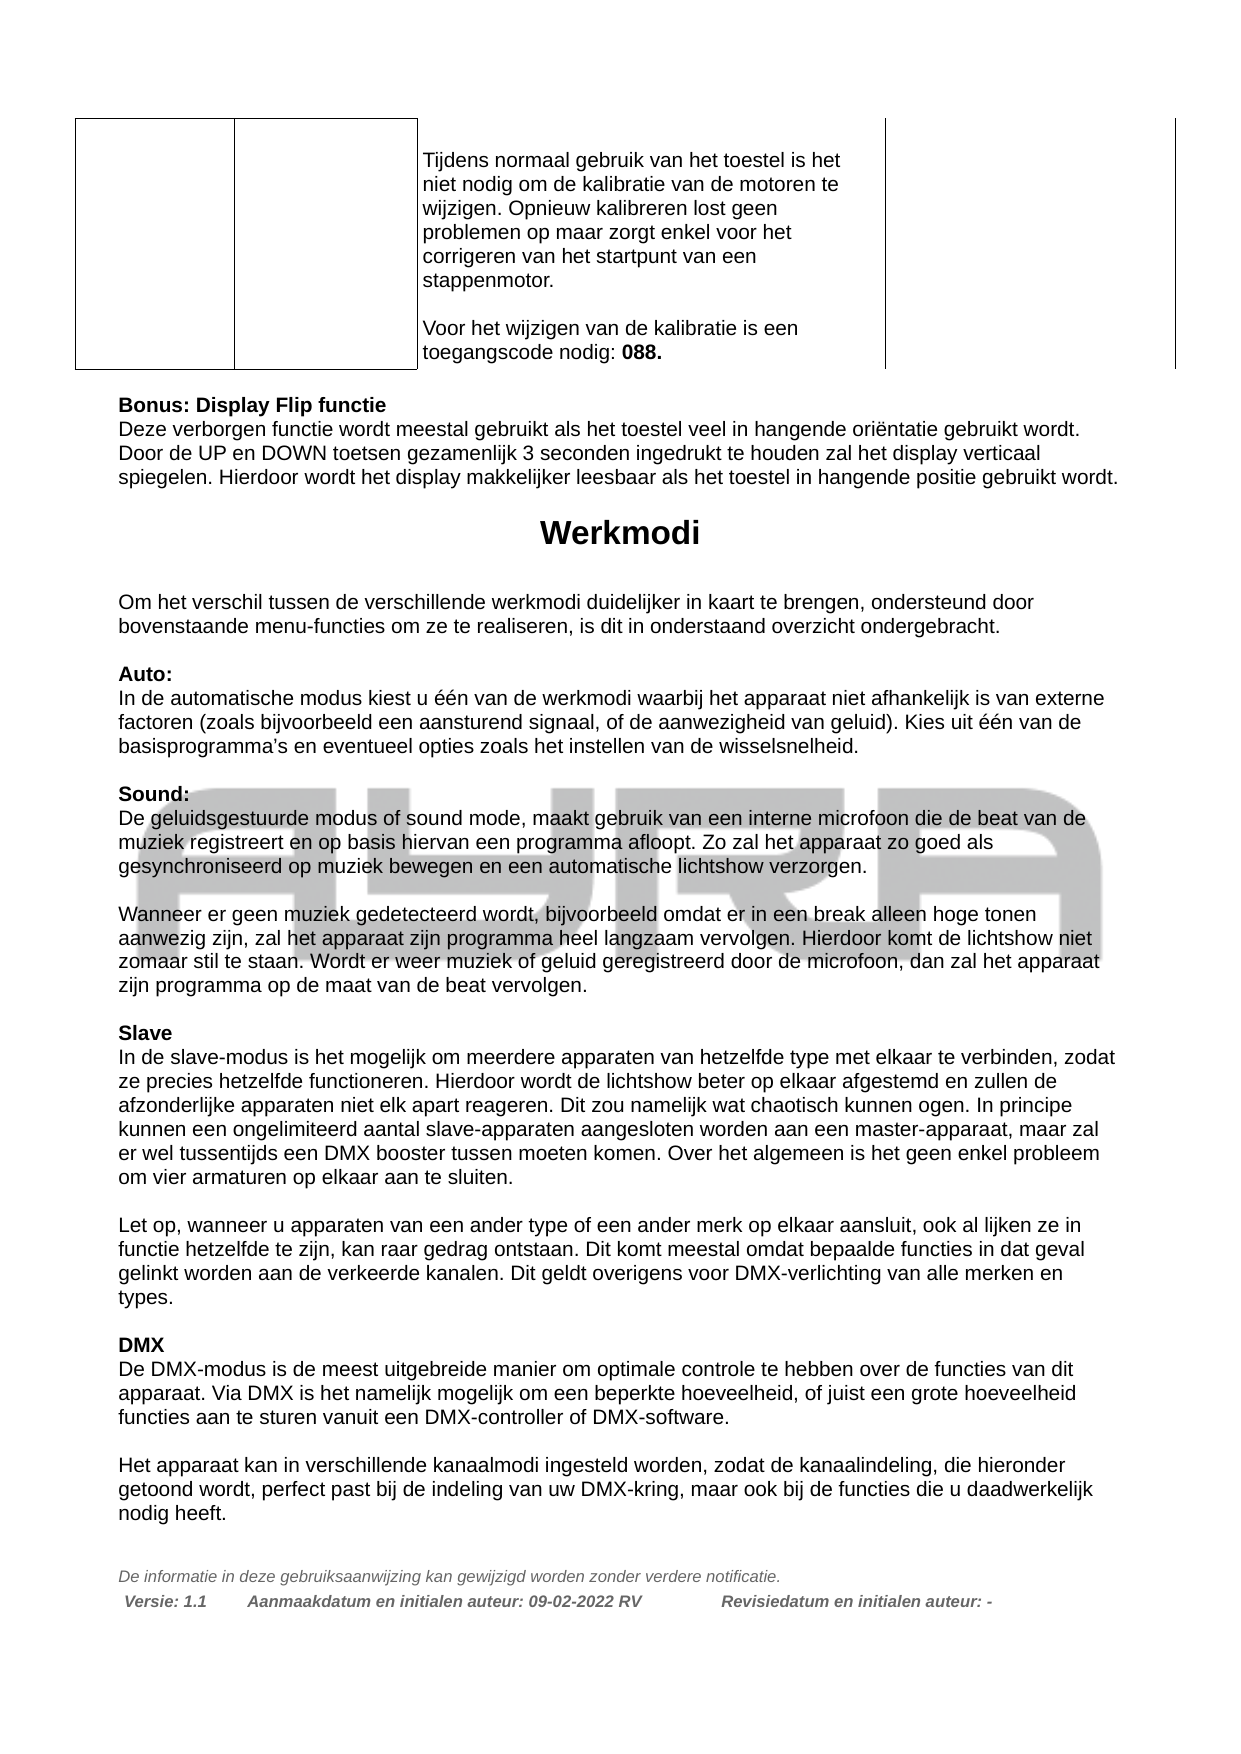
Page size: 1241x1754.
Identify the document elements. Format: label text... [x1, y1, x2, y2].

table_cell Tijdens normaal gebruik van het toestel is het niet nodig om de kalibratie van de motoren te wijzigen. Opnieuw kalibreren lost geen problemen op maar zorgt enkel voor het corrigeren van het startpunt van een stappenmotor. Voor het wijzigen van de kalibratie is een toegangscode nodig: 088. [418, 118, 885, 369]
text Werkmodi [118, 513, 1122, 551]
table_cell [76, 119, 234, 369]
text Let op, wanneer u apparaten van een ander type of een ander merk op elkaar aansluit, ook al lijken ze in functie hetzelfde te zijn, kan raar gedrag ontstaan. Dit komt meestal omdat bepaalde functies in dat geval gelinkt worden aan de verkeerde kanalen. Dit geldt overigens voor DMX-verlichting van alle merken en types. [118, 1213, 1122, 1309]
text Het apparaat kan in verschillende kanaalmodi ingesteld worden, zodat de kanaalindeling, die hieronder getoond wordt, perfect past bij de indeling van uw DMX-kring, maar ook bij de functies die u daadwerkelijk nodig heeft. [118, 1452, 1122, 1524]
text DMX De DMX-modus is de meest uitgebreide manier om optimale controle te hebben over de functies van dit apparaat. Via DMX is het namelijk mogelijk om een beperkte hoeveelheid, of juist een grote hoeveelheid functies aan te sturen vanuit een DMX-controller of DMX-software. [118, 1333, 1122, 1428]
text Slave In de slave-modus is het mogelijk om meerdere apparaten van hetzelfde type met elkaar te verbinden, zodat ze precies hetzelfde functioneren. Hierdoor wordt de lichtshow beter op elkaar afgestemd en zullen de afzonderlijke apparaten niet elk apart reageren. Dit zou namelijk wat chaotisch kunnen ogen. In principe kunnen een ongelimiteerd aantal slave-apparaten aangesloten worden aan een master-apparaat, maar zal er wel tussentijds een DMX booster tussen moeten komen. Over het algemeen is het geen enkel probleem om vier armaturen op elkaar aan te sluiten. [118, 1021, 1122, 1189]
picture [220, 758, 1021, 782]
table_cell [235, 119, 417, 369]
picture [220, 997, 1021, 1021]
text Deze verborgen functie wordt meestal gebruikt als het toestel veel in hangende oriëntatie gebruikt wordt. Door de UP en DOWN toetsen gezamenlijk 3 seconden ingedrukt te houden zal het display verticaal spiegelen. Hierdoor wordt het display makkelijker leesbaar als het toestel in hangende positie gebruikt wordt. [118, 417, 1122, 489]
text Bonus: Display Flip functie [118, 393, 1122, 417]
text Auto: In de automatische modus kiest u één van de werkmodi waarbij het apparaat niet afhankelijk is van externe factoren (zoals bijvoorbeeld een aansturend signaal, of de aanwezigheid van geluid). Kies uit één van de basisprogramma’s en eventueel opties zoals het instellen van de wisselsnelheid. [118, 662, 1122, 758]
text Om het verschil tussen de verschillende werkmodi duidelijker in kaart te brengen, ondersteund door bovenstaande menu-functies om ze te realiseren, is dit in onderstaand overzicht ondergebracht. [118, 590, 1122, 638]
table_cell [886, 118, 1175, 369]
text Sound: De geluidsgestuurde modus of sound mode, maakt gebruik van een interne microfoon die de beat van de muziek registreert en op basis hiervan een programma afloopt. Zo zal het apparaat zo goed als gesynchroniseerd op muziek bewegen en een automatische lichtshow verzorgen. [118, 782, 1122, 877]
text Wanneer er geen muziek gedetecteerd wordt, bijvoorbeeld omdat er in een break alleen hoge tonen aanwezig zijn, zal het apparaat zijn programma heel langzaam vervolgen. Hierdoor komt de lichtshow niet zomaar stil te staan. Wordt er weer muziek of geluid geregistreerd door de microfoon, dan zal het apparaat zijn programma op de maat van de beat vervolgen. [118, 901, 1122, 997]
picture [220, 877, 1021, 901]
